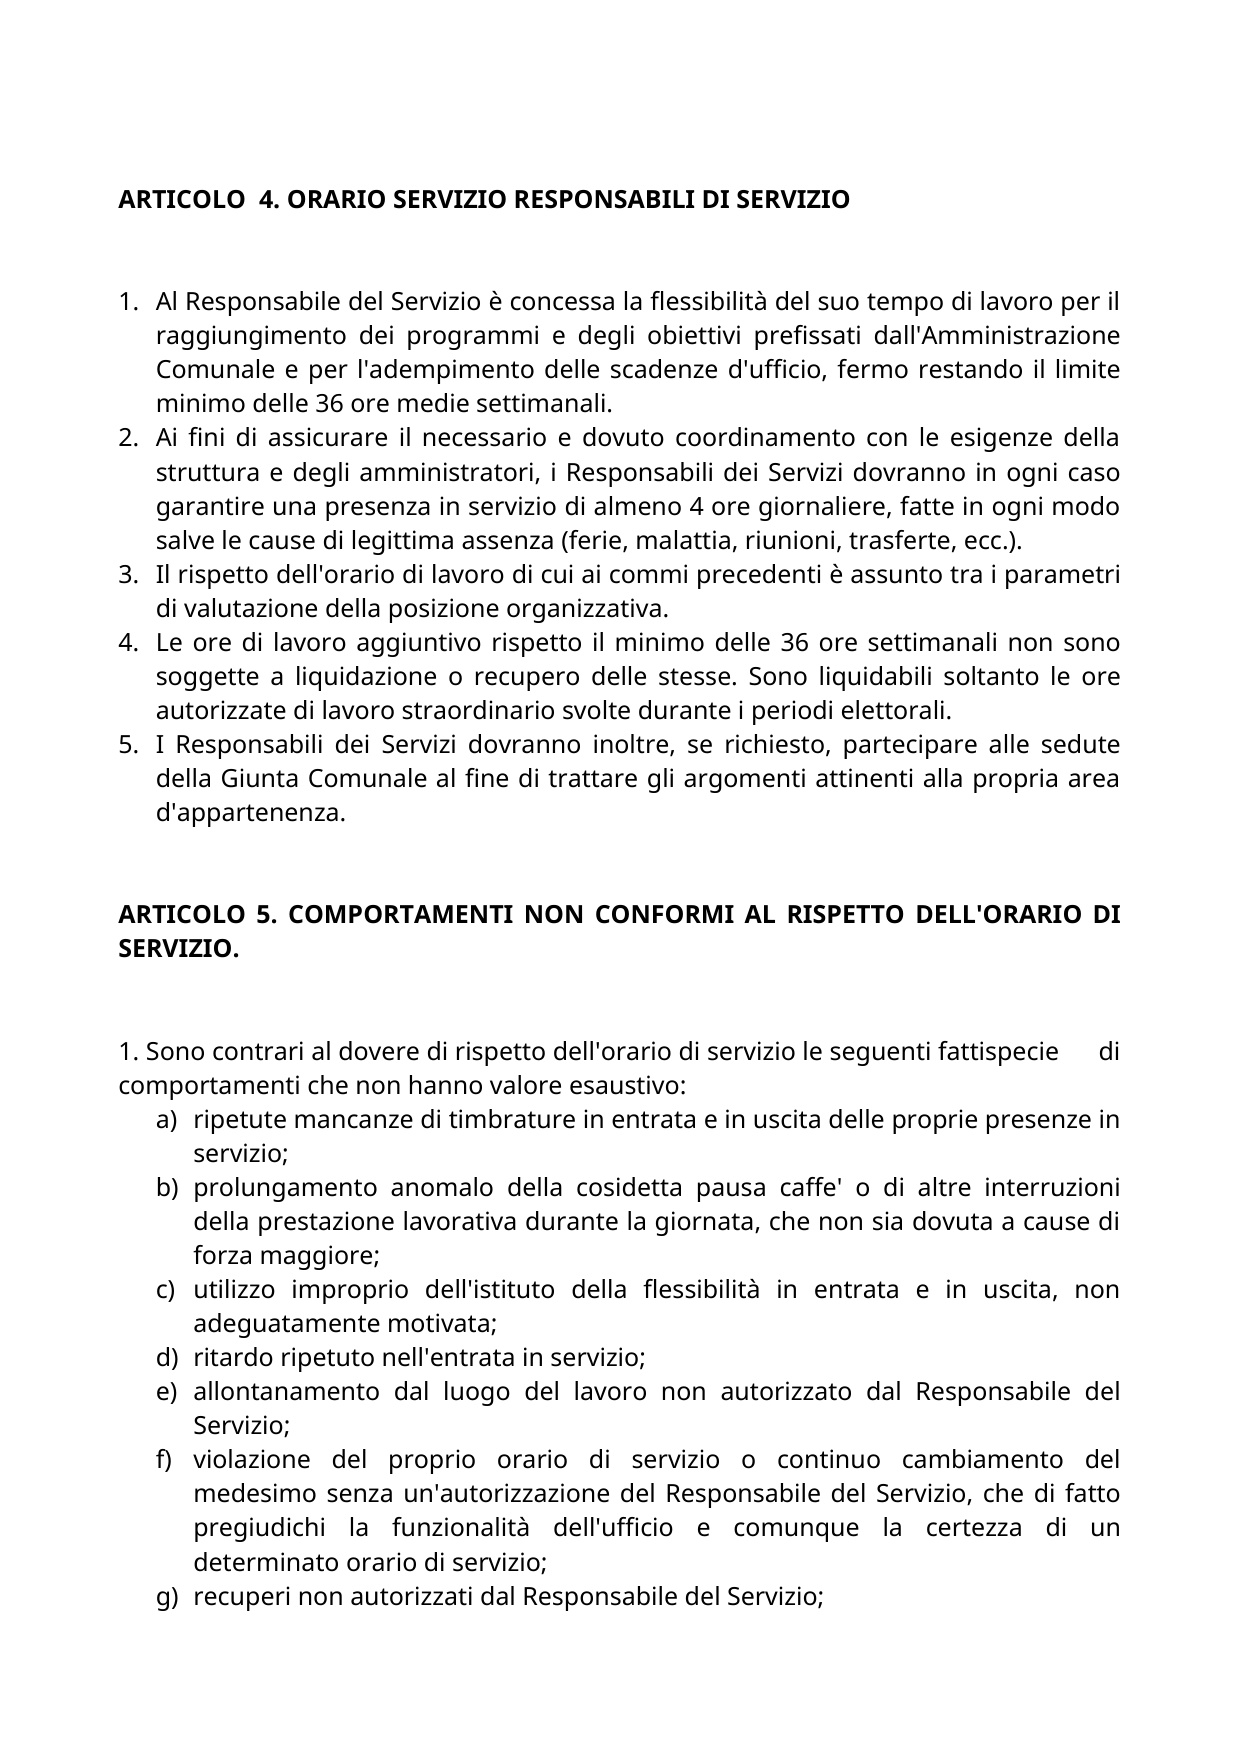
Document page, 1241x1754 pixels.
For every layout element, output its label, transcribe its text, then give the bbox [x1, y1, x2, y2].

list Il rispetto dell'orario di lavoro di cui ai commi precedenti è assunto tra i parametri di valutazione della posizione organizzativa. [118, 556, 1122, 624]
text ARTICOLO 5. COMPORTAMENTI NON CONFORMI AL RISPETTO DELL'ORARIO DI SERVIZIO. [118, 897, 1122, 965]
list recuperi non autorizzati dal Responsabile del Servizio; [156, 1578, 1122, 1612]
list violazione del proprio orario di servizio o continuo cambiamento del medesimo senza un'autorizzazione del Responsabile del Servizio, che di fatto pregiudichi la funzionalità dell'ufficio e comunque la certezza di un determinato orario di servizio; [156, 1442, 1122, 1578]
text ARTICOLO 4. ORARIO SERVIZIO RESPONSABILI DI SERVIZIO [118, 182, 1122, 216]
list ripetute mancanze di timbrature in entrata e in uscita delle proprie presenze in servizio; [156, 1101, 1122, 1169]
list Al Responsabile del Servizio è concessa la flessibilità del suo tempo di lavoro per il raggiungimento dei programmi e degli obiettivi prefissati dall'Amministrazione Comunale e per l'adempimento delle scadenze d'ufficio, fermo restando il limite minimo delle 36 ore medie settimanali. [118, 284, 1122, 420]
text 1. Sono contrari al dovere di rispetto dell'orario di servizio le seguenti fattispecie di comportamenti che non hanno valore esaustivo: [118, 1033, 1122, 1101]
list prolungamento anomalo della cosidetta pausa caffe' o di altre interruzioni della prestazione lavorativa durante la giornata, che non sia dovuta a cause di forza maggiore; [156, 1169, 1122, 1272]
list allontanamento dal luogo del lavoro non autorizzato dal Responsabile del Servizio; [156, 1374, 1122, 1442]
list Le ore di lavoro aggiuntivo rispetto il minimo delle 36 ore settimanali non sono soggette a liquidazione o recupero delle stesse. Sono liquidabili soltanto le ore autorizzate di lavoro straordinario svolte durante i periodi elettorali. [118, 624, 1122, 727]
list ritardo ripetuto nell'entrata in servizio; [156, 1340, 1122, 1374]
list Ai fini di assicurare il necessario e dovuto coordinamento con le esigenze della struttura e degli amministratori, i Responsabili dei Servizi dovranno in ogni caso garantire una presenza in servizio di almeno 4 ore giornaliere, fatte in ogni modo salve le cause di legittima assenza (ferie, malattia, riunioni, trasferte, ecc.). [118, 420, 1122, 556]
list I Responsabili dei Servizi dovranno inoltre, se richiesto, partecipare alle sedute della Giunta Comunale al fine di trattare gli argomenti attinenti alla propria area d'appartenenza. [118, 727, 1122, 829]
list utilizzo improprio dell'istituto della flessibilità in entrata e in uscita, non adeguatamente motivata; [156, 1272, 1122, 1340]
